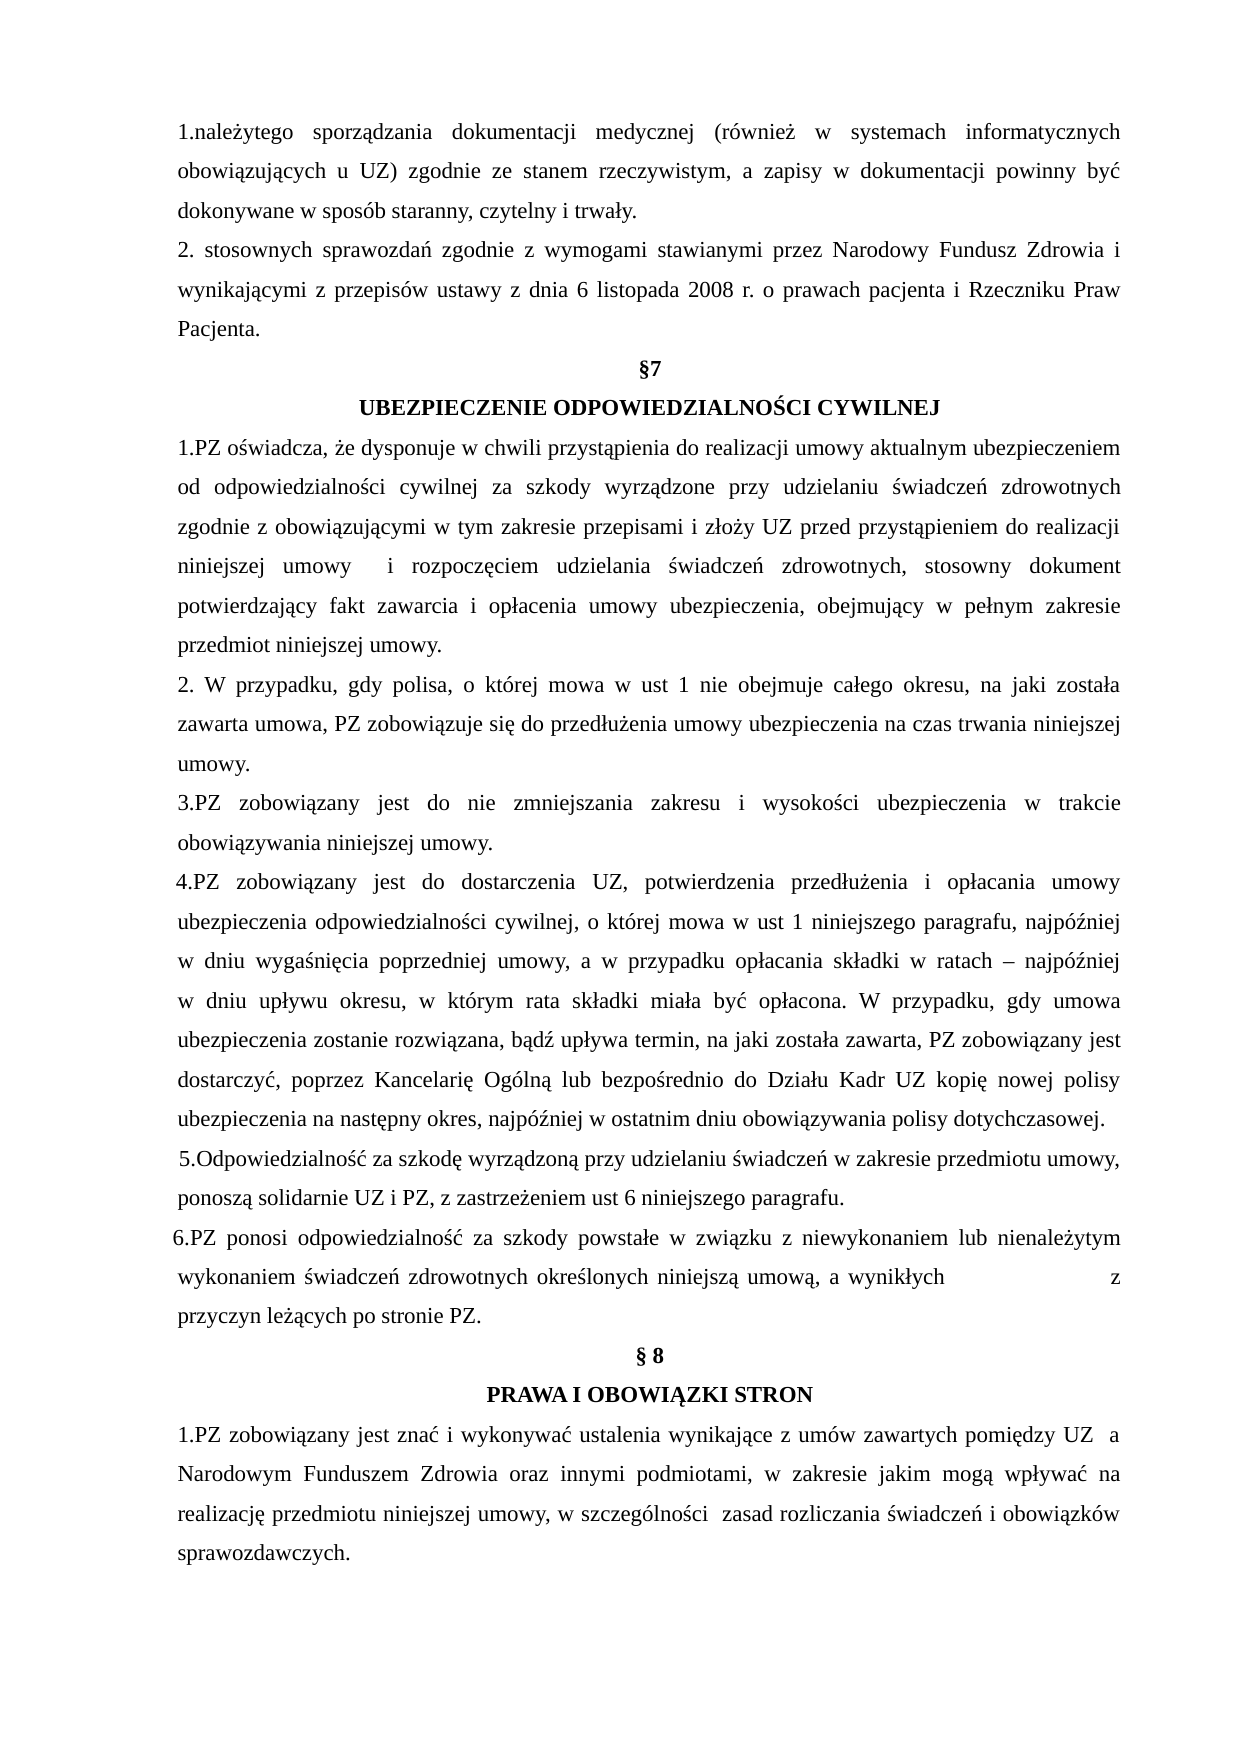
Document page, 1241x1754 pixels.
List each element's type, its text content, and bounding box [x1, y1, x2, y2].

list Odpowiedzialność za szkodę wyrządzoną przy udzielaniu świadczeń w zakresie przedmiotu umowy, ponoszą solidarnie UZ i PZ, z zastrzeżeniem ust 6 niniejszego paragrafu. [177, 1144, 1122, 1210]
list W przypadku, gdy polisa, o której mowa w ust 1 nie obejmuje całego okresu, na jaki została zawarta umowa, PZ zobowiązuje się do przedłużenia umowy ubezpieczenia na czas trwania niniejszej umowy. [177, 671, 1122, 776]
list należytego sporządzania dokumentacji medycznej (również w systemach informatycznych obowiązujących u UZ) zgodnie ze stanem rzeczywistym, a zapisy w dokumentacji powinny być dokonywane w sposób staranny, czytelny i trwały. [177, 118, 1122, 223]
text PRAWA I OBOWIĄZKI STRON [177, 1381, 1122, 1408]
list stosownych sprawozdań zgodnie z wymogami stawianymi przez Narodowy Fundusz Zdrowia i wynikającymi z przepisów ustawy z dnia 6 listopada 2008 r. o prawach pacjenta i Rzeczniku Praw Pacjenta. [177, 237, 1122, 342]
list PZ oświadcza, że dysponuje w chwili przystąpienia do realizacji umowy aktualnym ubezpieczeniem od odpowiedzialności cywilnej za szkody wyrządzone przy udzielaniu świadczeń zdrowotnych zgodnie z obowiązującymi w tym zakresie przepisami i złoży UZ przed przystąpieniem do realizacji niniejszej umowy i rozpoczęciem udzielania świadczeń zdrowotnych, stosowny dokument potwierdzający fakt zawarcia i opłacenia umowy ubezpieczenia, obejmujący w pełnym zakresie przedmiot niniejszej umowy. [177, 434, 1122, 658]
list PZ zobowiązany jest do dostarczenia UZ, potwierdzenia przedłużenia i opłacania umowy ubezpieczenia odpowiedzialności cywilnej, o której mowa w ust 1 niniejszego paragrafu, najpóźniej w dniu wygaśnięcia poprzedniej umowy, a w przypadku opłacania składki w ratach – najpóźniej w dniu upływu okresu, w którym rata składki miała być opłacona. W przypadku, gdy umowa ubezpieczenia zostanie rozwiązana, bądź upływa termin, na jaki została zawarta, PZ zobowiązany jest dostarczyć, poprzez Kancelarię Ogólną lub bezpośrednio do Działu Kadr UZ kopię nowej polisy ubezpieczenia na następny okres, najpóźniej w ostatnim dniu obowiązywania polisy dotychczasowej. [176, 868, 1122, 1131]
text §7 [177, 355, 1122, 381]
list PZ zobowiązany jest znać i wykonywać ustalenia wynikające z umów zawartych pomiędzy UZ a Narodowym Funduszem Zdrowia oraz innymi podmiotami, w zakresie jakim mogą wpływać na realizację przedmiotu niniejszej umowy, w szczególności zasad rozliczania świadczeń i obowiązków sprawozdawczych. [177, 1421, 1122, 1566]
text § 8 [177, 1342, 1122, 1368]
text UBEZPIECZENIE ODPOWIEDZIALNOŚCI CYWILNEJ [177, 394, 1122, 421]
list PZ ponosi odpowiedzialność za szkody powstałe w związku z niewykonaniem lub nienależytym wykonaniem świadczeń zdrowotnych określonych niniejszą umową, a wynikłych z przyczyn leżących po stronie PZ. [172, 1223, 1122, 1329]
list PZ zobowiązany jest do nie zmniejszania zakresu i wysokości ubezpieczenia w trakcie obowiązywania niniejszej umowy. [177, 789, 1122, 855]
